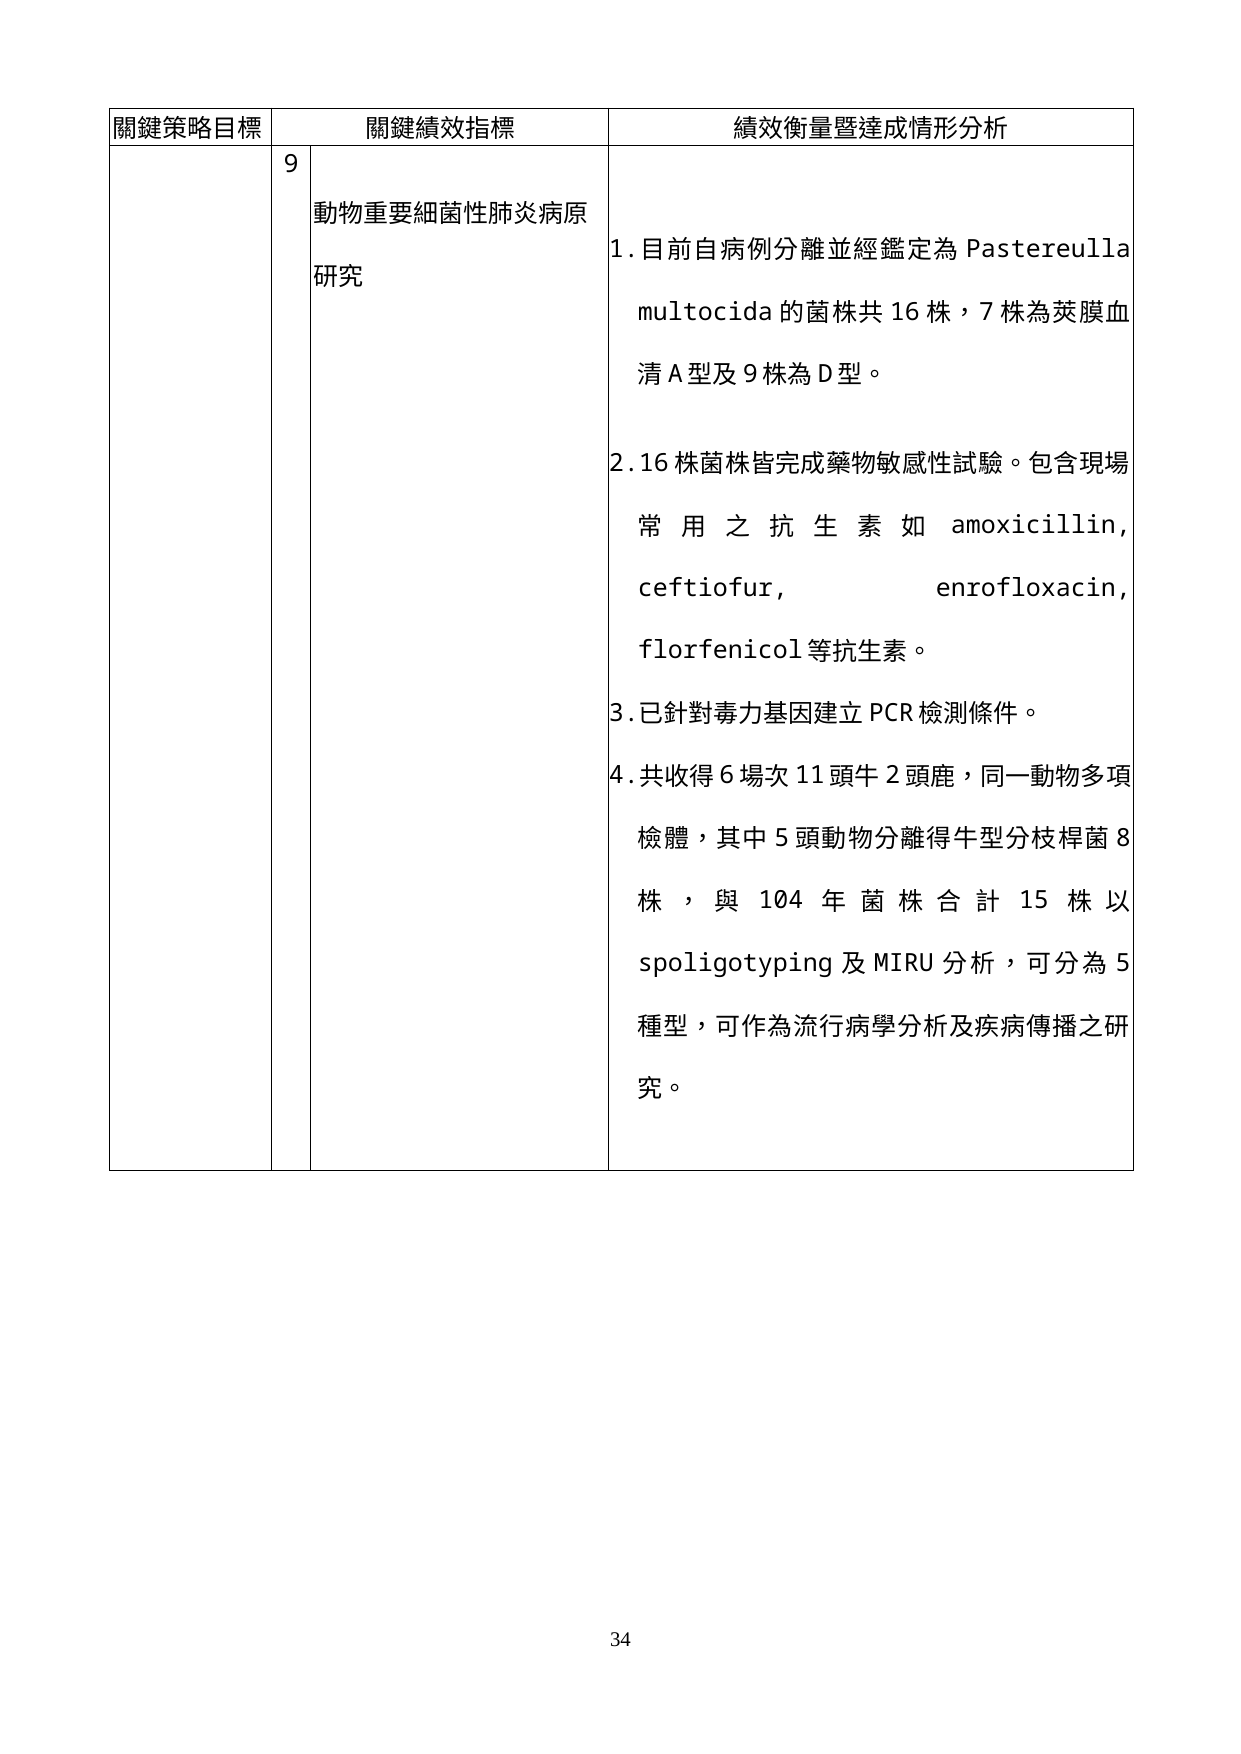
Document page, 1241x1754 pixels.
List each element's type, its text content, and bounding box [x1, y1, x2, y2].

table_cell 1.目前自病例分離並經鑑定為Pastereulla multocida的菌株共16株，7株為莢膜血清A型及9株為D型。 2.16株菌株皆完成藥物敏感性試驗。包含現場常用之抗生素如amoxicillin, ceftiofur, enrofloxacin, florfenicol等抗生素。 3.已針對毒力基因建立PCR檢測條件。 4.共收得6場次11頭牛2頭鹿，同一動物多項檢體，其中5頭動物分離得牛型分枝桿菌8株，與104年菌株合計15株以spoligotyping及MIRU分析，可分為5種型，可作為流行病學分析及疾病傳播之研究。 [609, 146, 1133, 1170]
table_header 關鍵策略目標 [110, 109, 271, 145]
table_cell [110, 146, 271, 1170]
table_cell 動物重要細菌性肺炎病原研究 [311, 146, 608, 1170]
table_header 績效衡量暨達成情形分析 [609, 109, 1133, 145]
table_header 關鍵績效指標 [272, 109, 608, 145]
table_cell 9 [272, 146, 310, 1170]
